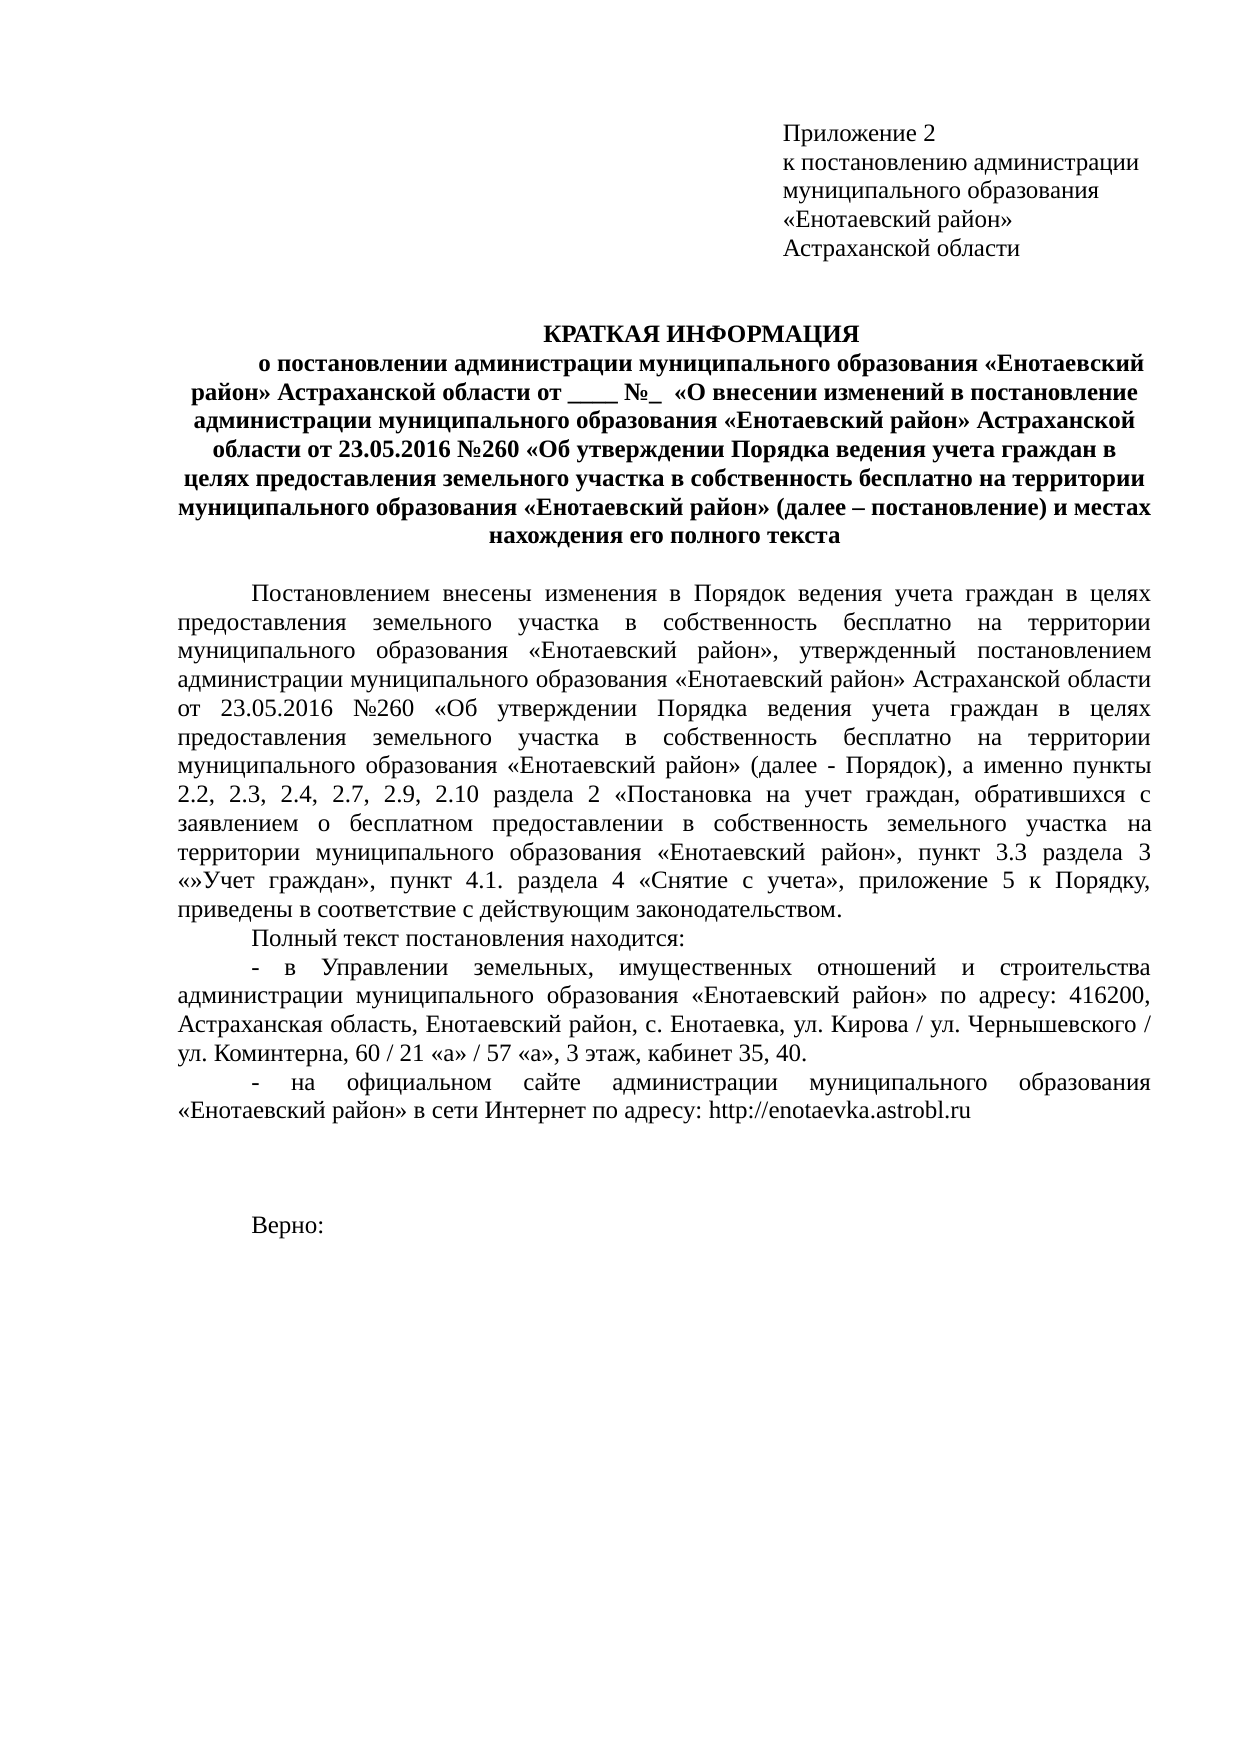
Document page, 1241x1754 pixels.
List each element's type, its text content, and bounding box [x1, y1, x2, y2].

text Полный текст постановления находится: [177, 923, 1152, 952]
text - в Управлении земельных, имущественных отношений и строительства администрации муниципального образования «Енотаевский район» по адресу: 416200, Астраханская область, Енотаевский район, с. Енотаевка, ул. Кирова / ул. Чернышевского / ул. Коминтерна, 60 / 21 «а» / 57 «а», 3 этаж, кабинет 35, 40. [177, 952, 1152, 1067]
text Верно: [177, 1211, 1152, 1239]
text Постановлением внесены изменения в Порядок ведения учета граждан в целях предоставления земельного участка в собственность бесплатно на территории муниципального образования «Енотаевский район», утвержденный постановлением администрации муниципального образования «Енотаевский район» Астраханской области от 23.05.2016 №260 «Об утверждении Порядка ведения учета граждан в целях предоставления земельного участка в собственность бесплатно на территории муниципального образования «Енотаевский район» (далее - Порядок), а именно пункты 2.2, 2.3, 2.4, 2.7, 2.9, 2.10 раздела 2 «Постановка на учет граждан, обратившихся с заявлением о бесплатном предоставлении в собственность земельного участка на территории муниципального образования «Енотаевский район», пункт 3.3 раздела 3 «»Учет граждан», пункт 4.1. раздела 4 «Снятие с учета», приложение 5 к Порядку, приведены в соответствие с действующим законодательством. [177, 578, 1152, 923]
text - на официальном сайте администрации муниципального образования «Енотаевский район» в сети Интернет по адресу: http://enotaevka.astrobl.ru [177, 1067, 1152, 1124]
text муниципального образования [783, 176, 1152, 204]
text Астраханской области [783, 233, 1152, 262]
text к постановлению администрации [783, 147, 1152, 176]
text КРАТКАЯ ИНФОРМАЦИЯ [177, 319, 1152, 348]
text о постановлении администрации муниципального образования «Енотаевский район» Астраханской области от ____ №_ «О внесении изменений в постановление администрации муниципального образования «Енотаевский район» Астраханской области от 23.05.2016 №260 «Об утверждении Порядка ведения учета граждан в целях предоставления земельного участка в собственность бесплатно на территории муниципального образования «Енотаевский район» (далее – постановление) и местах нахождения его полного текста [177, 348, 1152, 549]
text «Енотаевский район» [783, 204, 1152, 233]
text Приложение 2 [783, 118, 1152, 147]
